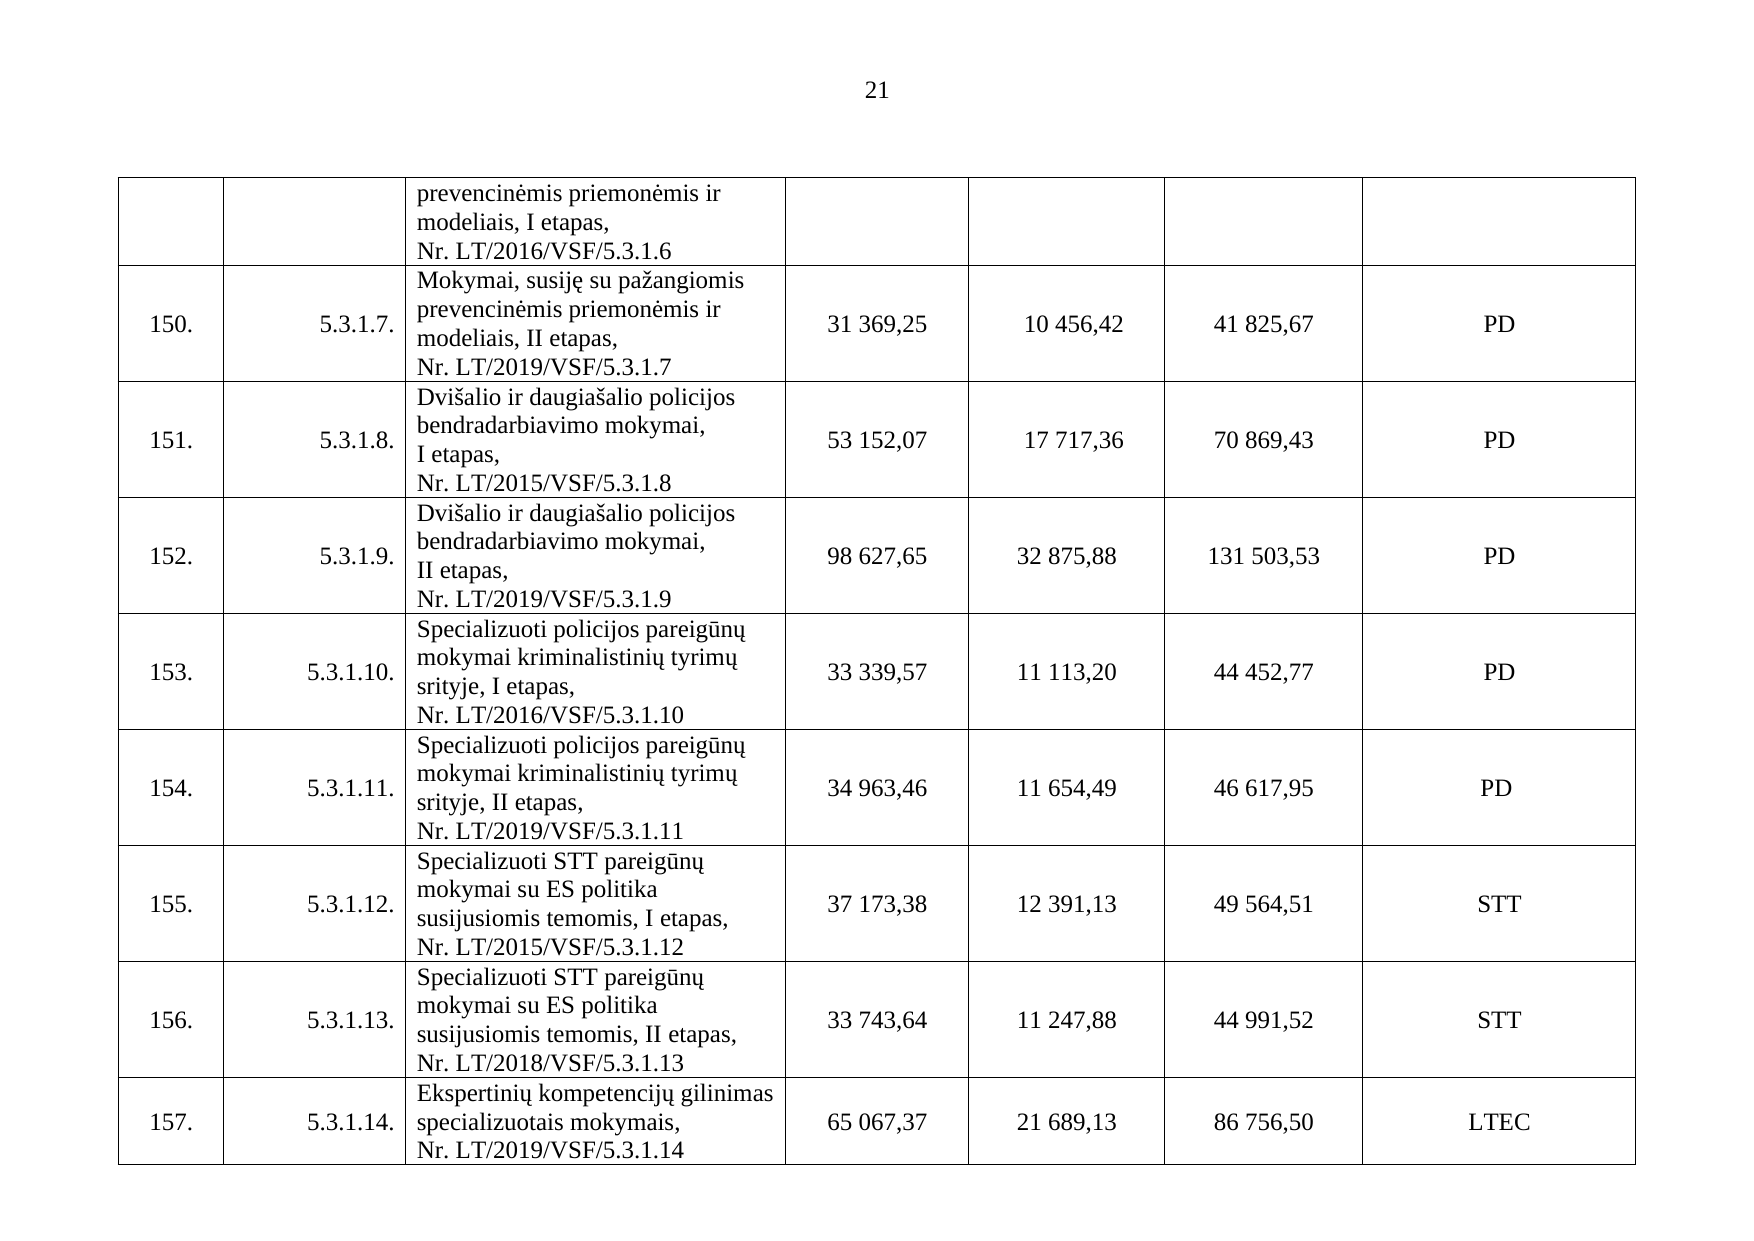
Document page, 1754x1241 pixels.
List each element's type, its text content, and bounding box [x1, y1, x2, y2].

table_cell [119, 178, 223, 264]
table_cell 44 452,77 [1165, 614, 1362, 729]
table_cell 5.3.1.13. [224, 962, 405, 1077]
table_cell 32 875,88 [969, 498, 1164, 613]
table_cell 31 369,25 [786, 266, 968, 381]
table_cell 5.3.1.9. [224, 498, 405, 613]
table_cell 33 339,57 [786, 614, 968, 729]
table_cell 10 456,42 [969, 266, 1164, 381]
table_cell [969, 178, 1164, 264]
table_cell LTEC [1363, 1078, 1635, 1164]
table_cell 70 869,43 [1165, 382, 1362, 497]
table_cell 156. [119, 962, 223, 1077]
table_cell 151. [119, 382, 223, 497]
table_cell Ekspertinių kompetencijų gilinimas specializuotais mokymais, Nr. LT/2019/VSF/5.3.1.14 [406, 1078, 785, 1164]
table_cell 49 564,51 [1165, 846, 1362, 961]
table_cell 17 717,36 [969, 382, 1164, 497]
table_cell prevencinėmis priemonėmis ir modeliais, I etapas, Nr. LT/2016/VSF/5.3.1.6 [406, 178, 785, 264]
table_cell 154. [119, 730, 223, 845]
table_cell 131 503,53 [1165, 498, 1362, 613]
table_cell PD [1363, 614, 1635, 729]
table_cell PD [1363, 266, 1635, 381]
table_cell 152. [119, 498, 223, 613]
table_cell 5.3.1.8. [224, 382, 405, 497]
table_cell 53 152,07 [786, 382, 968, 497]
table_cell [224, 178, 405, 264]
table_cell 150. [119, 266, 223, 381]
table_cell STT [1363, 962, 1635, 1077]
table_cell 5.3.1.14. [224, 1078, 405, 1164]
table_cell 5.3.1.12. [224, 846, 405, 961]
table_cell Specializuoti STT pareigūnų mokymai su ES politika susijusiomis temomis, II etapas, Nr. LT/2018/VSF/5.3.1.13 [406, 962, 785, 1077]
table_cell 155. [119, 846, 223, 961]
table_cell 11 247,88 [969, 962, 1164, 1077]
table_cell PD [1363, 382, 1635, 497]
table_cell 41 825,67 [1165, 266, 1362, 381]
table_cell 21 689,13 [969, 1078, 1164, 1164]
table_cell 98 627,65 [786, 498, 968, 613]
table_cell 46 617,95 [1165, 730, 1362, 845]
table_cell PD [1363, 498, 1635, 613]
table_cell [1165, 178, 1362, 264]
table_cell 5.3.1.10. [224, 614, 405, 729]
table_cell 11 113,20 [969, 614, 1164, 729]
table_cell [786, 178, 968, 264]
table_cell Specializuoti policijos pareigūnų mokymai kriminalistinių tyrimų srityje, I etapas, Nr. LT/2016/VSF/5.3.1.10 [406, 614, 785, 729]
table_cell Specializuoti policijos pareigūnų mokymai kriminalistinių tyrimų srityje, II etapas, Nr. LT/2019/VSF/5.3.1.11 [406, 730, 785, 845]
table_cell STT [1363, 846, 1635, 961]
table_cell 37 173,38 [786, 846, 968, 961]
table_cell Dvišalio ir daugiašalio policijos bendradarbiavimo mokymai, I etapas, Nr. LT/2015/VSF/5.3.1.8 [406, 382, 785, 497]
table_cell 5.3.1.7. [224, 266, 405, 381]
table_cell Mokymai, susiję su pažangiomis prevencinėmis priemonėmis ir modeliais, II etapas, Nr. LT/2019/VSF/5.3.1.7 [406, 266, 785, 381]
table_cell 86 756,50 [1165, 1078, 1362, 1164]
table_cell Specializuoti STT pareigūnų mokymai su ES politika susijusiomis temomis, I etapas, Nr. LT/2015/VSF/5.3.1.12 [406, 846, 785, 961]
table_cell 34 963,46 [786, 730, 968, 845]
table_cell 5.3.1.11. [224, 730, 405, 845]
table_cell 33 743,64 [786, 962, 968, 1077]
table_cell Dvišalio ir daugiašalio policijos bendradarbiavimo mokymai, II etapas, Nr. LT/2019/VSF/5.3.1.9 [406, 498, 785, 613]
table_cell 157. [119, 1078, 223, 1164]
table_cell 11 654,49 [969, 730, 1164, 845]
table_cell 65 067,37 [786, 1078, 968, 1164]
table_cell [1363, 178, 1635, 264]
table_cell 44 991,52 [1165, 962, 1362, 1077]
table_cell 12 391,13 [969, 846, 1164, 961]
table_cell PD [1363, 730, 1635, 845]
table_cell 153. [119, 614, 223, 729]
